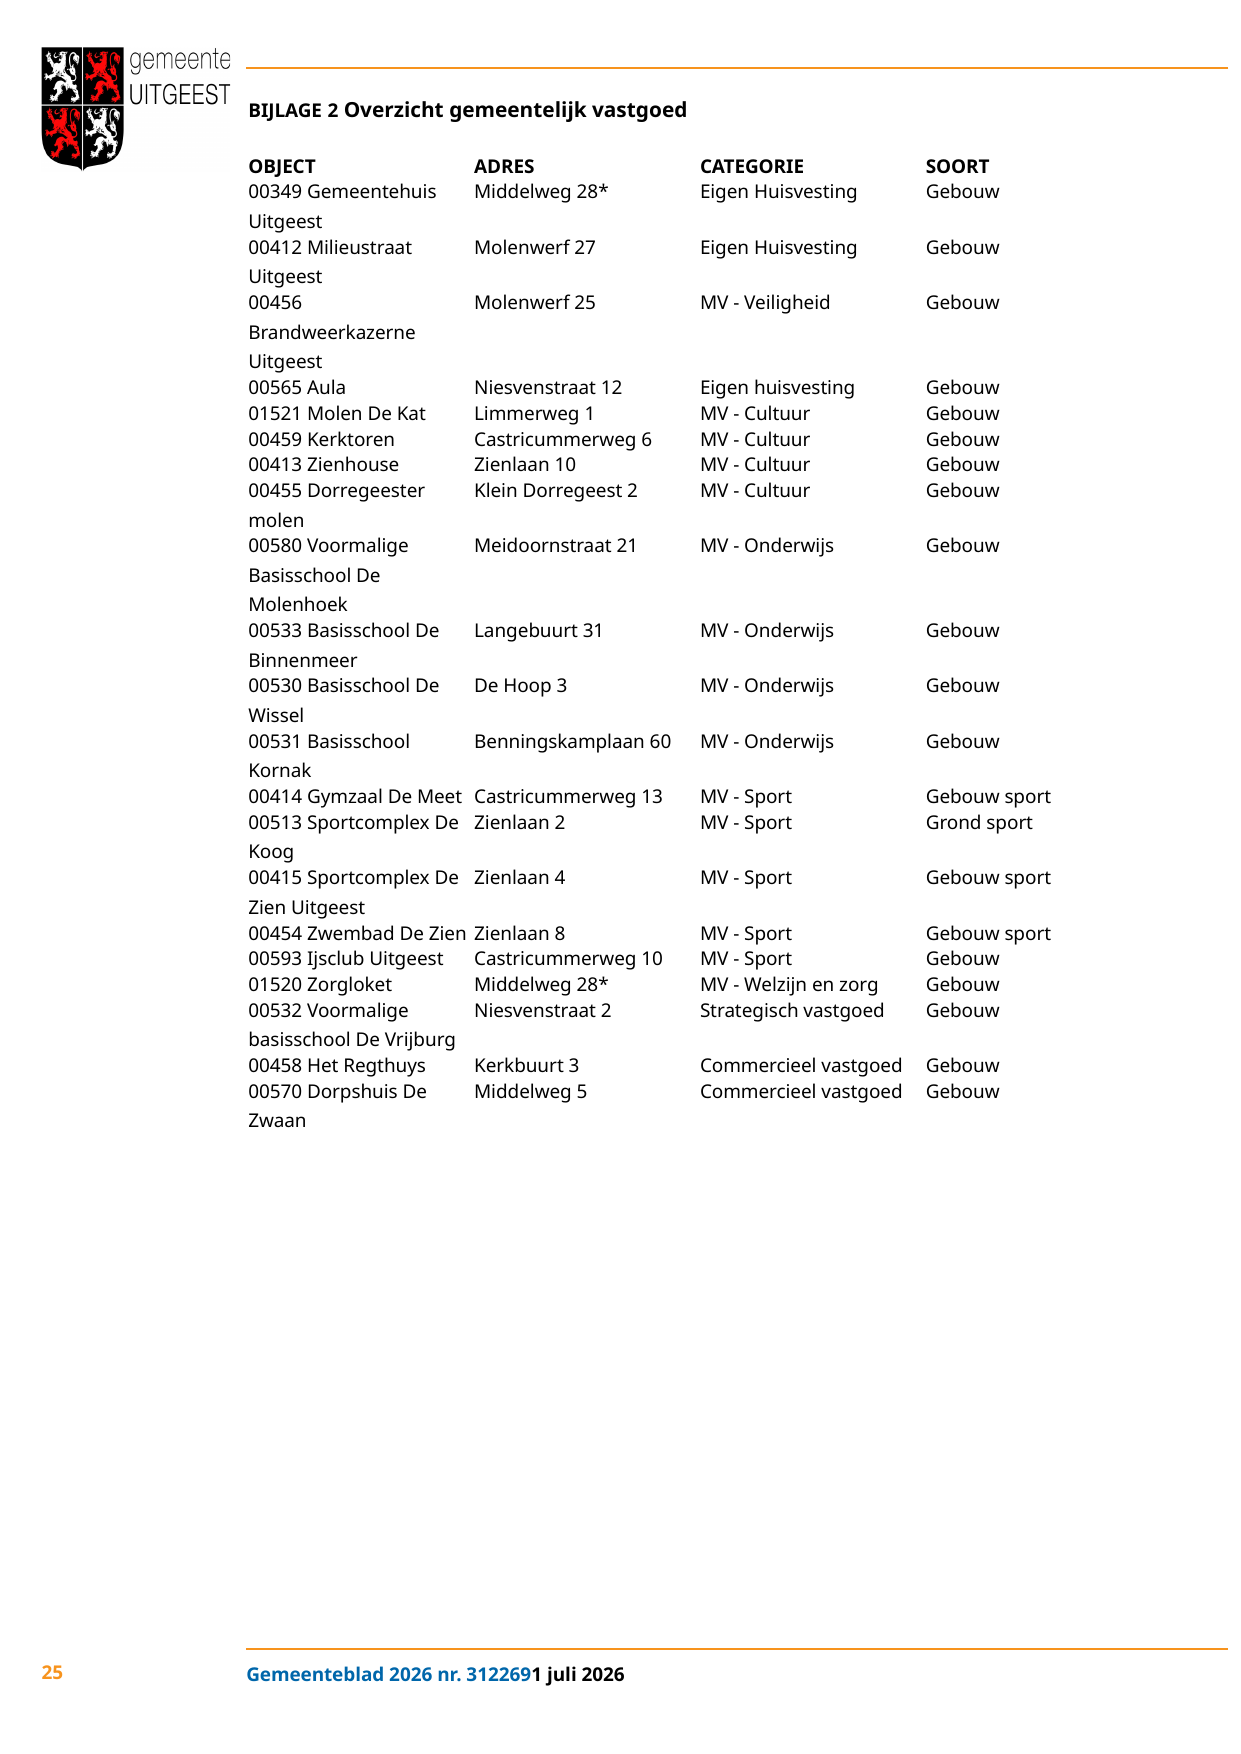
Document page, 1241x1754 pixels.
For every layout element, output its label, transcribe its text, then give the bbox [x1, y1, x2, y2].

table_cell Gebouw [926, 1078, 1152, 1133]
table_cell Commercieel vastgoed [700, 1052, 926, 1078]
table_cell MV - Sport [700, 864, 926, 920]
picture [41, 47, 231, 172]
table_cell MV - Cultuur [700, 451, 926, 477]
table_cell Limmerweg 1 [474, 400, 700, 426]
table_cell 00593 Ijsclub Uitgeest [248, 945, 474, 971]
table_cell Zienlaan 8 [474, 920, 700, 945]
table_cell 00570 Dorpshuis De Zwaan [248, 1078, 474, 1133]
table_cell Castricummerweg 10 [474, 945, 700, 971]
table_cell Gebouw [926, 374, 1152, 400]
table_cell MV - Cultuur [700, 477, 926, 532]
table_cell De Hoop 3 [474, 673, 700, 728]
table_cell Middelweg 28* [474, 179, 700, 234]
table_cell 00531 Basisschool Kornak [248, 728, 474, 783]
table_cell 00415 Sportcomplex De Zien Uitgeest [248, 864, 474, 920]
table_cell Commercieel vastgoed [700, 1078, 926, 1133]
table_cell Eigen Huisvesting [700, 179, 926, 234]
table_cell Gebouw [926, 728, 1152, 783]
table_cell MV - Sport [700, 809, 926, 864]
table_cell Grond sport [926, 809, 1152, 864]
table_cell 00454 Zwembad De Zien [248, 920, 474, 945]
table_cell Strategisch vastgoed [700, 997, 926, 1052]
table_cell 00455 Dorregeester molen [248, 477, 474, 532]
table_cell Zienlaan 10 [474, 451, 700, 477]
table_cell Gebouw [926, 426, 1152, 451]
table_cell Gebouw [926, 997, 1152, 1052]
table_cell 00532 Voormalige basisschool De Vrijburg [248, 997, 474, 1052]
table_cell MV - Sport [700, 945, 926, 971]
table_cell MV - Cultuur [700, 400, 926, 426]
table_cell Benningskamplaan 60 [474, 728, 700, 783]
table_cell Molenwerf 27 [474, 234, 700, 289]
table_cell 01521 Molen De Kat [248, 400, 474, 426]
table_header SOORT [926, 153, 1152, 179]
table_cell MV - Onderwijs [700, 533, 926, 617]
table_cell Gebouw [926, 618, 1152, 673]
table_cell MV - Sport [700, 920, 926, 945]
table_cell Castricummerweg 6 [474, 426, 700, 451]
table_cell Gebouw [926, 234, 1152, 289]
table_cell MV - Onderwijs [700, 673, 926, 728]
table_cell 00580 Voormalige Basisschool De Molenhoek [248, 533, 474, 617]
table_cell Eigen huisvesting [700, 374, 926, 400]
table_cell Middelweg 28* [474, 971, 700, 997]
table_header OBJECT [248, 153, 474, 179]
table_header ADRES [474, 153, 700, 179]
table_cell Gebouw [926, 673, 1152, 728]
table_cell 00349 Gemeentehuis Uitgeest [248, 179, 474, 234]
table_cell Molenwerf 25 [474, 289, 700, 374]
table_cell Middelweg 5 [474, 1078, 700, 1133]
table_cell MV - Sport [700, 783, 926, 809]
table_cell 00413 Zienhouse [248, 451, 474, 477]
table_cell Gebouw [926, 477, 1152, 532]
table_cell Langebuurt 31 [474, 618, 700, 673]
table_cell 00459 Kerktoren [248, 426, 474, 451]
table_cell Castricummerweg 13 [474, 783, 700, 809]
table_cell 00533 Basisschool De Binnenmeer [248, 618, 474, 673]
table_cell MV - Welzijn en zorg [700, 971, 926, 997]
table_cell 00414 Gymzaal De Meet [248, 783, 474, 809]
table_cell Gebouw [926, 179, 1152, 234]
table_cell MV - Onderwijs [700, 618, 926, 673]
table_cell Gebouw [926, 1052, 1152, 1078]
table_cell Gebouw [926, 451, 1152, 477]
table_cell Eigen Huisvesting [700, 234, 926, 289]
table_cell Zienlaan 2 [474, 809, 700, 864]
table_cell Gebouw sport [926, 783, 1152, 809]
table_cell 01520 Zorgloket [248, 971, 474, 997]
table_cell Gebouw [926, 289, 1152, 374]
table_cell 00456 Brandweerkazerne Uitgeest [248, 289, 474, 374]
table_cell Gebouw sport [926, 864, 1152, 920]
table_cell MV - Veiligheid [700, 289, 926, 374]
table_cell 00565 Aula [248, 374, 474, 400]
table_cell Gebouw [926, 971, 1152, 997]
table_cell 00412 Milieustraat Uitgeest [248, 234, 474, 289]
table_cell Niesvenstraat 2 [474, 997, 700, 1052]
table_cell Gebouw [926, 400, 1152, 426]
table_cell Gebouw sport [926, 920, 1152, 945]
table_header CATEGORIE [700, 153, 926, 179]
table_cell 00530 Basisschool De Wissel [248, 673, 474, 728]
text BIJLAGE 2 Overzicht gemeentelijk vastgoed [248, 95, 1152, 123]
table_cell Zienlaan 4 [474, 864, 700, 920]
table_cell Gebouw [926, 533, 1152, 617]
table_cell 00458 Het Regthuys [248, 1052, 474, 1078]
table_cell Meidoornstraat 21 [474, 533, 700, 617]
table_cell Kerkbuurt 3 [474, 1052, 700, 1078]
table_cell Niesvenstraat 12 [474, 374, 700, 400]
table_cell Gebouw [926, 945, 1152, 971]
table_cell Klein Dorregeest 2 [474, 477, 700, 532]
table_cell MV - Cultuur [700, 426, 926, 451]
table_cell 00513 Sportcomplex De Koog [248, 809, 474, 864]
table_cell MV - Onderwijs [700, 728, 926, 783]
